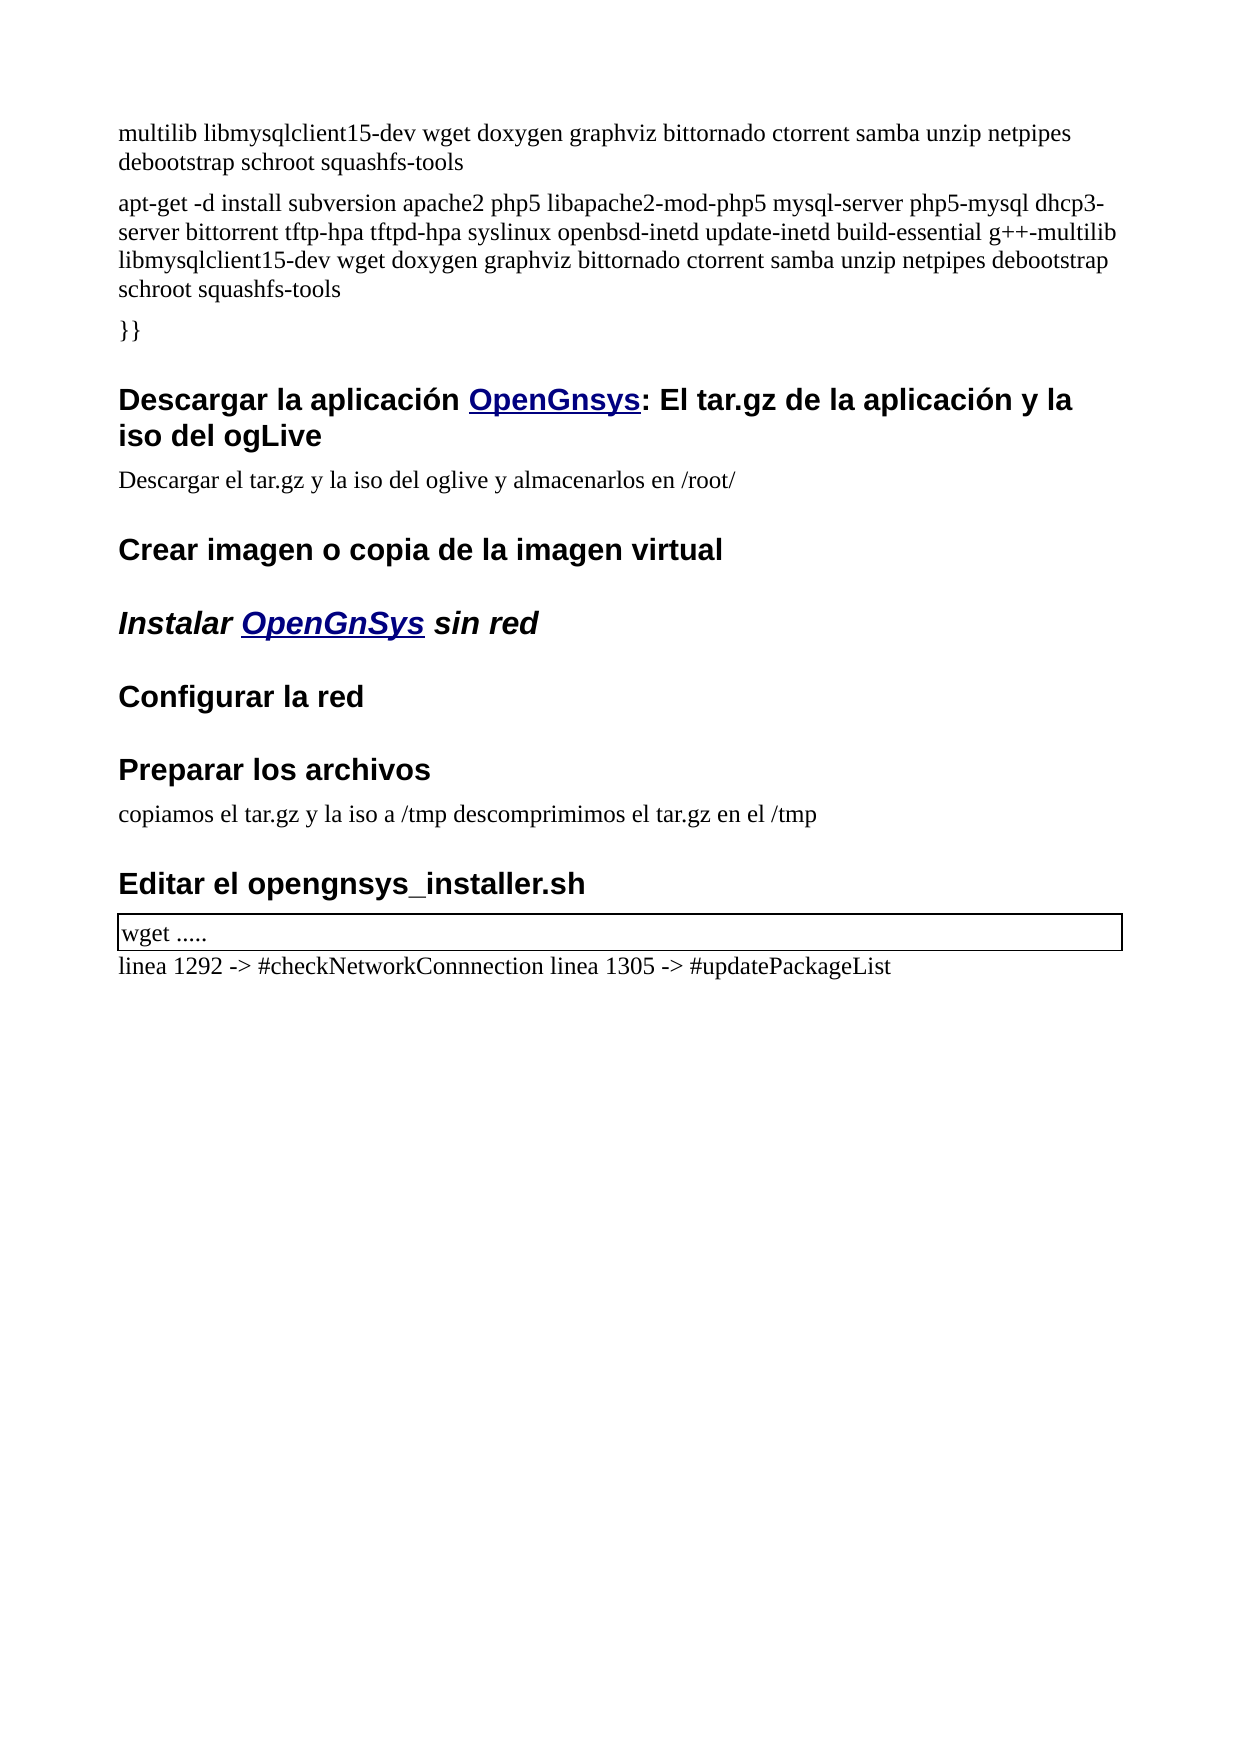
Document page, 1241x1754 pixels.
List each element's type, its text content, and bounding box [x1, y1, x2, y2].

subtitle Descargar la aplicación OpenGnsys: El tar.gz de la aplicación y la iso del ogLive [118, 382, 1122, 452]
text copiamos el tar.gz y la iso a /tmp descomprimimos el tar.gz en el /tmp [118, 799, 1122, 828]
subtitle Instalar OpenGnSys sin red [118, 604, 1122, 641]
subtitle Configurar la red [118, 678, 1122, 714]
text Descargar el tar.gz y la iso del oglive y almacenarlos en /root/ [118, 465, 1122, 494]
text multilib libmysqlclient15-dev wget doxygen graphviz bittornado ctorrent samba unzip netpipes debootstrap schroot squashfs-tools [118, 118, 1122, 176]
text linea 1292 -> #checkNetworkConnnection linea 1305 -> #updatePackageList [118, 951, 1122, 980]
subtitle Preparar los archivos [118, 751, 1122, 787]
text }} [118, 316, 1122, 344]
text apt-get -d install subversion apache2 php5 libapache2-mod-php5 mysql-server php5-mysql dhcp3-server bittorrent tftp-hpa tftpd-hpa syslinux openbsd-inetd update-inetd build-essential g++-multilib libmysqlclient15-dev wget doxygen graphviz bittornado ctorrent samba unzip netpipes debootstrap schroot squashfs-tools [118, 188, 1122, 303]
subtitle Crear imagen o copia de la imagen virtual [118, 531, 1122, 567]
table_header wget ..... [119, 915, 1121, 949]
subtitle Editar el opengnsys_installer.sh [118, 865, 1122, 901]
